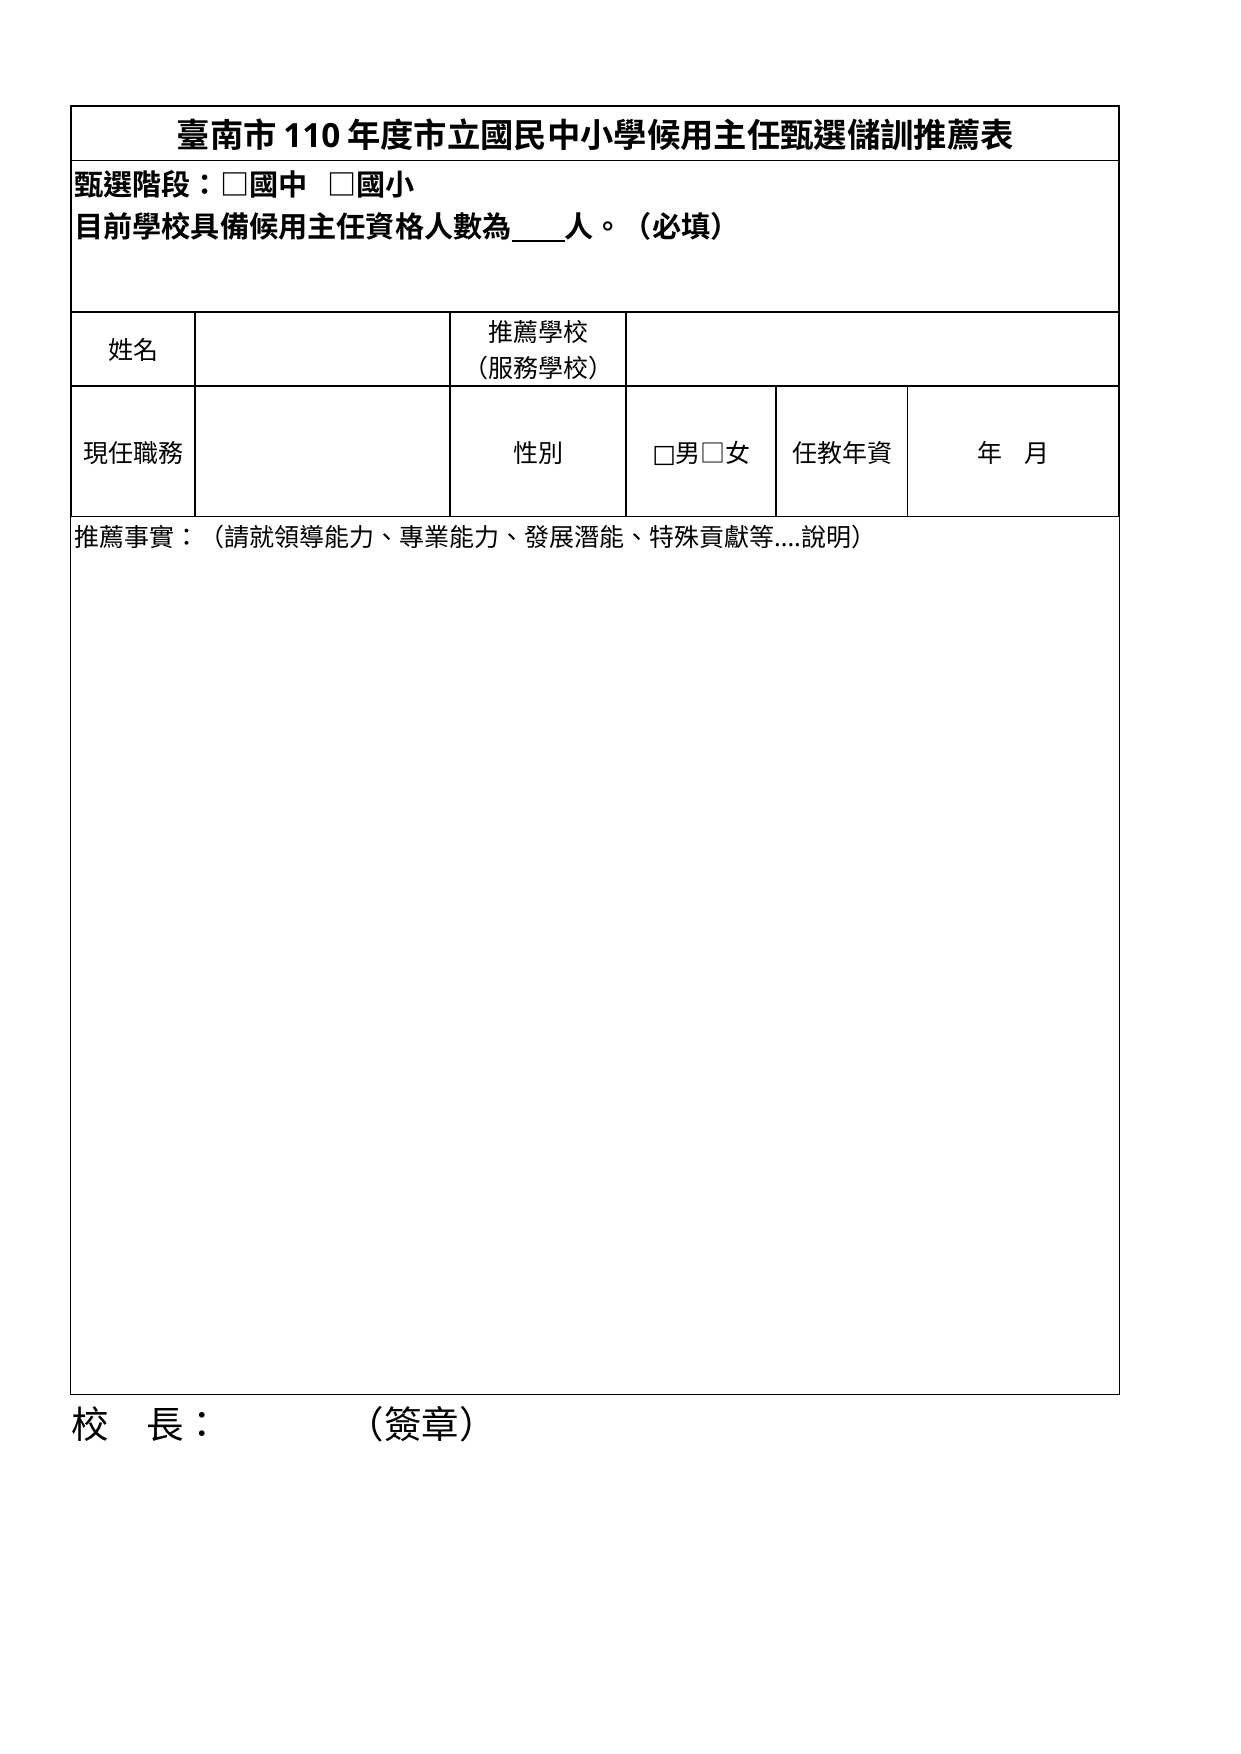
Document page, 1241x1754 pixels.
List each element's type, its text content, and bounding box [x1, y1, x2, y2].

table_cell □男□女 [627, 387, 775, 516]
table_cell 姓名 [72, 313, 194, 385]
table_cell 任教年資 [777, 387, 907, 516]
table_cell [196, 387, 449, 516]
table_cell [627, 313, 1118, 385]
text 校 長： （簽章） [71, 1395, 1169, 1449]
table_cell 性別 [451, 387, 625, 516]
table_cell 年 月 [908, 387, 1118, 516]
table_cell 現任職務 [72, 387, 194, 516]
table_cell 推薦事實：（請就領導能力、專業能力、發展潛能、特殊貢獻等....說明） [71, 517, 1119, 1394]
table_header 臺南市110年度市立國民中小學候用主任甄選儲訓推薦表 [72, 107, 1118, 160]
table_cell 推薦學校 （服務學校） [451, 313, 625, 385]
table_cell 甄選階段：□國中 □國小 目前學校具備候用主任資格人數為 人。（必填） [72, 161, 1118, 311]
table_cell [196, 313, 449, 385]
